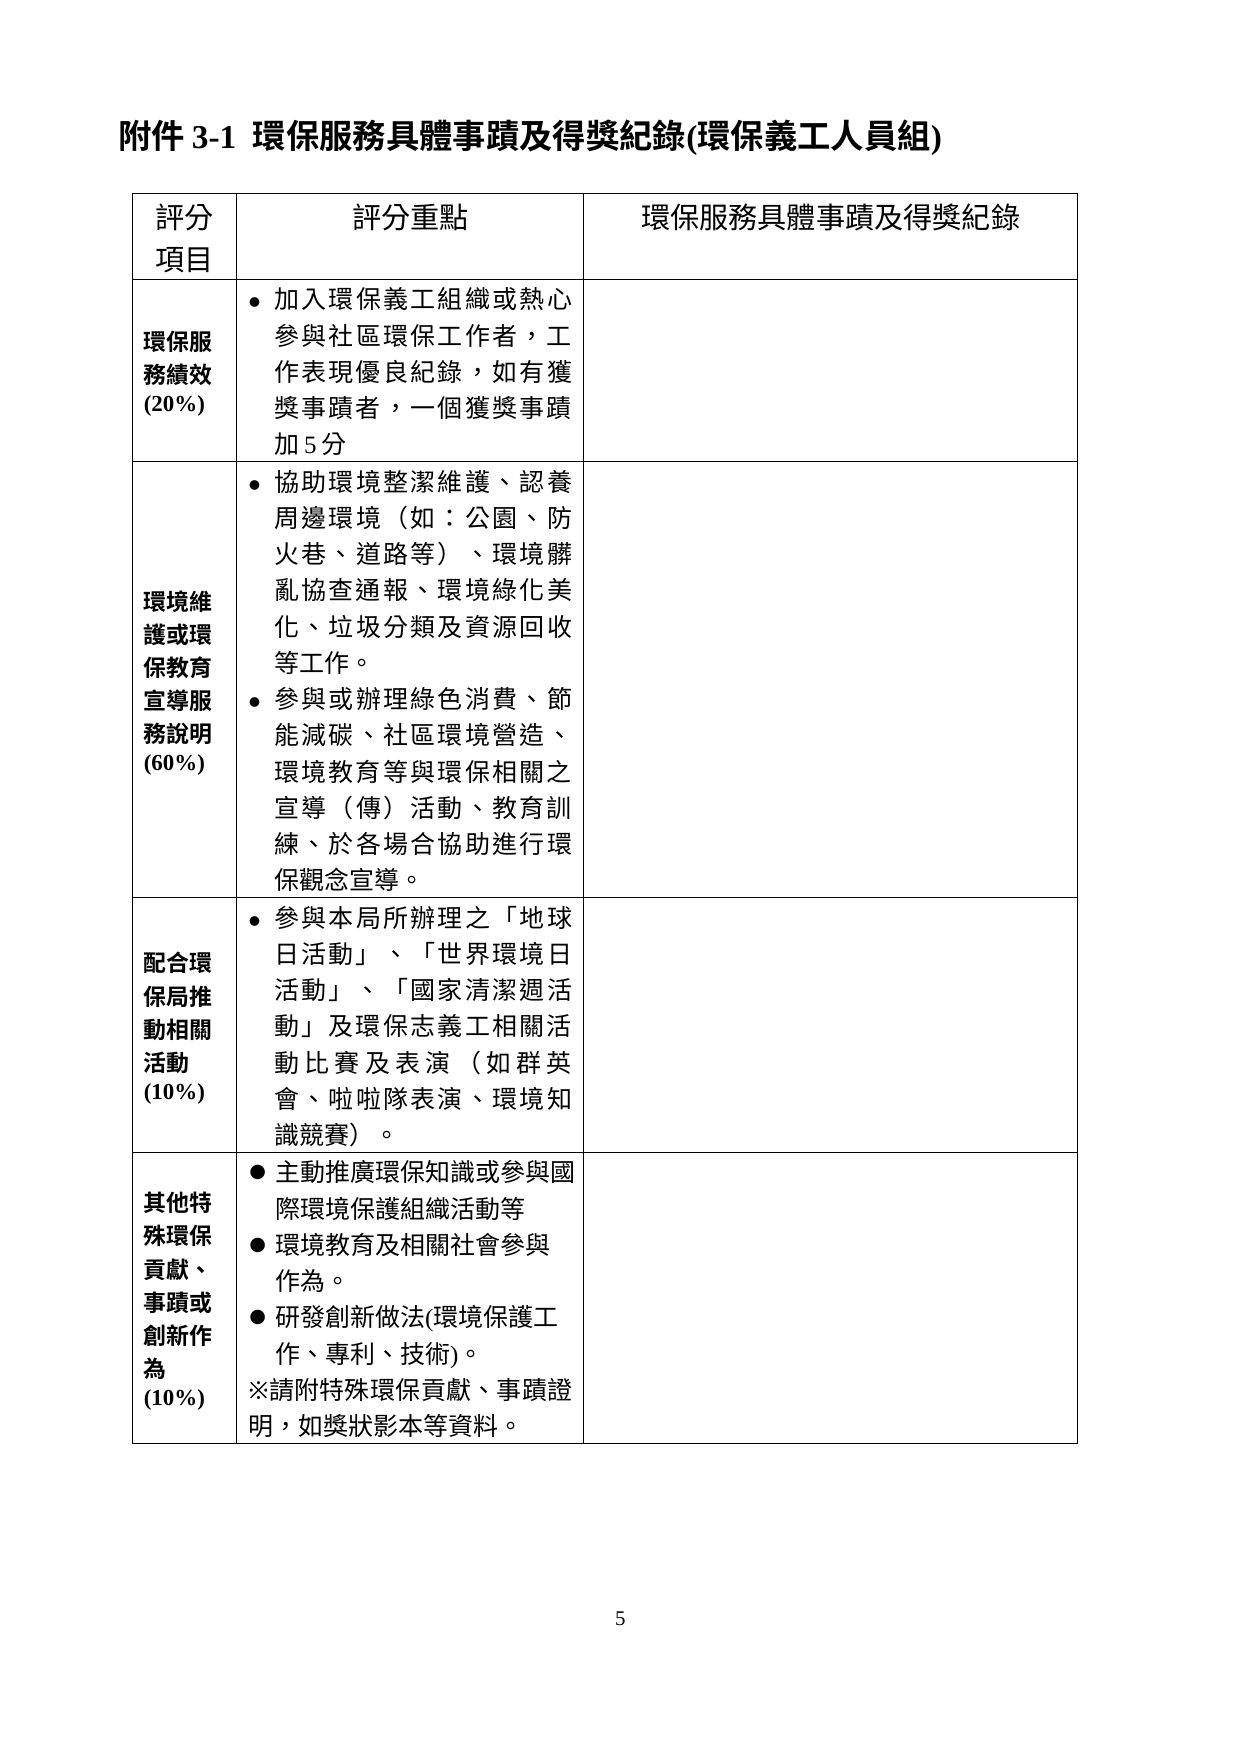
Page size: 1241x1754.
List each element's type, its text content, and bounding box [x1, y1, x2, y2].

table_cell 主動推廣環保知識或參與國際環境保護組織活動等 環境教育及相關社會參與作為。 研發創新做法(環境保護工作、專利、技術)。 ※請附特殊環保貢獻、事蹟證明，如獎狀影本等資料。 [237, 1153, 583, 1443]
text 附件3-1 環保服務具體事蹟及得獎紀錄(環保義工人員組) [118, 118, 1092, 156]
table_cell [584, 1153, 1077, 1443]
table_cell [584, 462, 1077, 897]
table_header 評分重點 [237, 194, 583, 279]
table_cell 環境維護或環保教育宣導服務說明(60%) [133, 462, 236, 897]
table_cell 參與本局所辦理之「地球日活動」、「世界環境日活動」、「國家清潔週活動」及環保志義工相關活動比賽及表演（如群英會、啦啦隊表演、環境知識競賽）。 [237, 898, 583, 1152]
table_cell 其他特殊環保貢獻、事蹟或創新作為(10%) [133, 1153, 236, 1443]
table_cell [584, 898, 1077, 1152]
table_cell 協助環境整潔維護、認養周邊環境（如：公園、防火巷、道路等）、環境髒亂協查通報、環境綠化美化、垃圾分類及資源回收等工作。 參與或辦理綠色消費、節能減碳、社區環境營造、環境教育等與環保相關之宣導（傳）活動、教育訓練、於各場合協助進行環保觀念宣導。 [237, 462, 583, 897]
table_header 環保服務具體事蹟及得獎紀錄 [584, 194, 1077, 279]
table_header 評分項目 [133, 194, 236, 279]
table_cell 配合環保局推動相關活動(10%) [133, 898, 236, 1152]
table_cell 加入環保義工組織或熱心參與社區環保工作者，工作表現優良紀錄，如有獲獎事蹟者，一個獲獎事蹟加5分 [237, 280, 583, 461]
table_cell 環保服務績效(20%) [133, 280, 236, 461]
table_cell [584, 280, 1077, 461]
